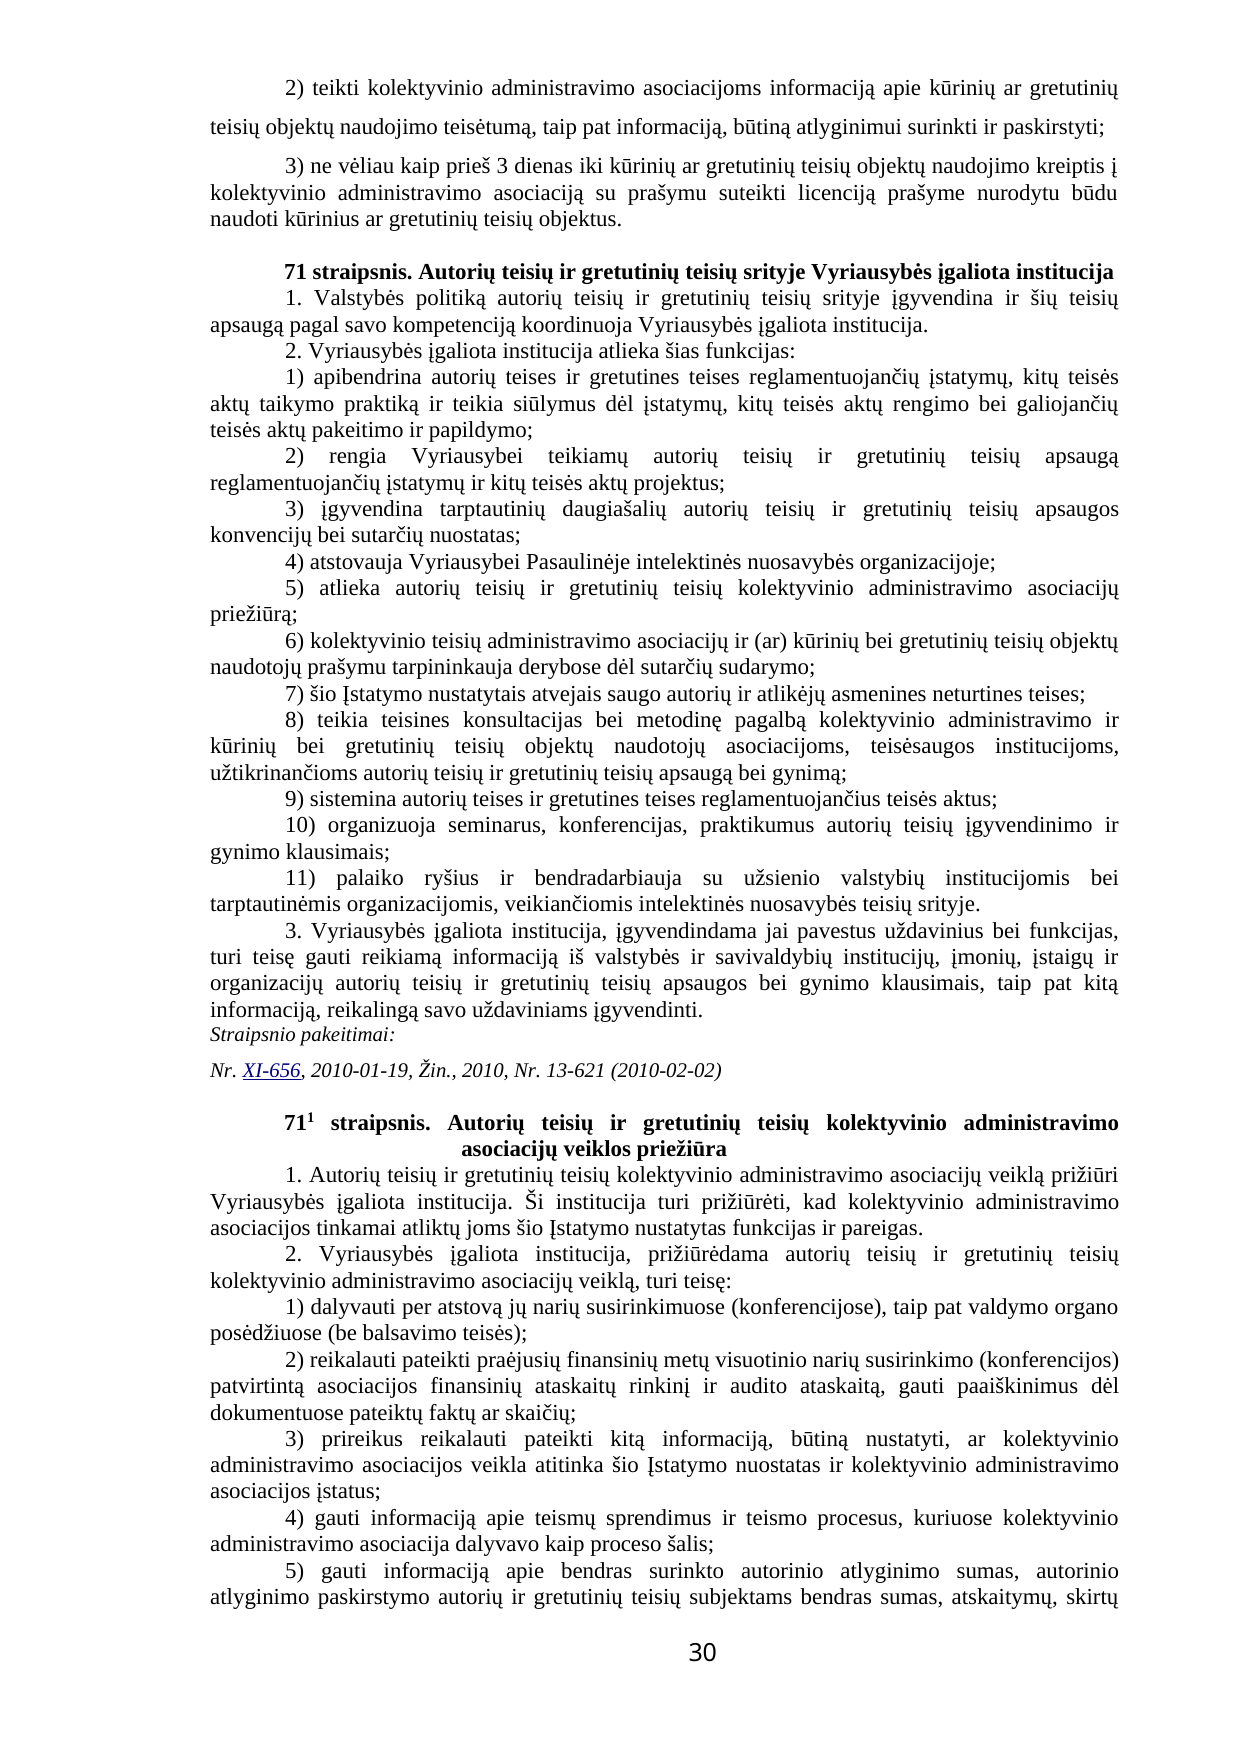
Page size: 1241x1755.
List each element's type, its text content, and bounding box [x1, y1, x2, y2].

text 10) organizuoja seminarus, konferencijas, praktikumus autorių teisių įgyvendinimo ir gynimo klausimais; [210, 811, 1120, 864]
text 2) reikalauti pateikti praėjusių finansinių metų visuotinio narių susirinkimo (konferencijos) patvirtintą asociacijos finansinių ataskaitų rinkinį ir audito ataskaitą, gauti paaiškinimus dėl dokumentuose pateiktų faktų ar skaičių; [210, 1346, 1120, 1425]
text 1) apibendrina autorių teises ir gretutines teises reglamentuojančių įstatymų, kitų teisės aktų taikymo praktiką ir teikia siūlymus dėl įstatymų, kitų teisės aktų rengimo bei galiojančių teisės aktų pakeitimo ir papildymo; [210, 363, 1120, 442]
text 1. Autorių teisių ir gretutinių teisių kolektyvinio administravimo asociacijų veiklą prižiūri Vyriausybės įgaliota institucija. Ši institucija turi prižiūrėti, kad kolektyvinio administravimo asociacijos tinkamai atliktų joms šio Įstatymo nustatytas funkcijas ir pareigas. [210, 1161, 1120, 1240]
text 71 straipsnis. Autorių teisių ir gretutinių teisių srityje Vyriausybės įgaliota institucija [284, 258, 1119, 284]
text 3) ne vėliau kaip prieš 3 dienas iki kūrinių ar gretutinių teisių objektų naudojimo kreiptis į kolektyvinio administravimo asociaciją su prašymu suteikti licenciją prašyme nurodytu būdu naudoti kūrinius ar gretutinių teisių objektus. [210, 152, 1119, 232]
text 4) atstovauja Vyriausybei Pasaulinėje intelektinės nuosavybės organizacijoje; [210, 548, 1120, 574]
text 2. Vyriausybės įgaliota institucija, prižiūrėdama autorių teisių ir gretutinių teisių kolektyvinio administravimo asociacijų veiklą, turi teisę: [210, 1240, 1120, 1293]
text 8) teikia teisines konsultacijas bei metodinę pagalbą kolektyvinio administravimo ir kūrinių bei gretutinių teisių objektų naudotojų asociacijoms, teisėsaugos institucijoms, užtikrinančioms autorių teisių ir gretutinių teisių apsaugą bei gynimą; [210, 706, 1120, 785]
text 9) sistemina autorių teises ir gretutines teises reglamentuojančius teisės aktus; [210, 785, 1120, 811]
text 3. Vyriausybės įgaliota institucija, įgyvendindama jai pavestus uždavinius bei funkcijas, turi teisę gauti reikiamą informaciją iš valstybės ir savivaldybių institucijų, įmonių, įstaigų ir organizacijų autorių teisių ir gretutinių teisių apsaugos bei gynimo klausimais, taip pat kitą informaciją, reikalingą savo uždaviniams įgyvendinti. [210, 917, 1120, 1022]
text 5) gauti informaciją apie bendras surinkto autorinio atlyginimo sumas, autorinio atlyginimo paskirstymo autorių ir gretutinių teisių subjektams bendras sumas, atskaitymų, skirtų [210, 1557, 1120, 1609]
text 6) kolektyvinio teisių administravimo asociacijų ir (ar) kūrinių bei gretutinių teisių objektų naudotojų prašymu tarpininkauja derybose dėl sutarčių sudarymo; [210, 627, 1120, 679]
text 711 straipsnis. Autorių teisių ir gretutinių teisių kolektyvinio administravimo asociacijų veiklos priežiūra [284, 1109, 1120, 1161]
text 4) gauti informaciją apie teismų sprendimus ir teismo procesus, kuriuose kolektyvinio administravimo asociacija dalyvavo kaip proceso šalis; [210, 1504, 1120, 1557]
text Nr. XI-656, 2010-01-19, Žin., 2010, Nr. 13-621 (2010-02-02) [210, 1058, 1120, 1082]
text 3) prireikus reikalauti pateikti kitą informaciją, būtiną nustatyti, ar kolektyvinio administravimo asociacijos veikla atitinka šio Įstatymo nuostatas ir kolektyvinio administravimo asociacijos įstatus; [210, 1425, 1120, 1504]
text 3) įgyvendina tarptautinių daugiašalių autorių teisių ir gretutinių teisių apsaugos konvencijų bei sutarčių nuostatas; [210, 495, 1120, 548]
text 11) palaiko ryšius ir bendradarbiauja su užsienio valstybių institucijomis bei tarptautinėmis organizacijomis, veikiančiomis intelektinės nuosavybės teisių srityje. [210, 864, 1120, 917]
text 2) rengia Vyriausybei teikiamų autorių teisių ir gretutinių teisių apsaugą reglamentuojančių įstatymų ir kitų teisės aktų projektus; [210, 442, 1120, 495]
text 1) dalyvauti per atstovą jų narių susirinkimuose (konferencijose), taip pat valdymo organo posėdžiuose (be balsavimo teisės); [210, 1293, 1120, 1346]
text 2. Vyriausybės įgaliota institucija atlieka šias funkcijas: [210, 337, 1120, 363]
text 1. Valstybės politiką autorių teisių ir gretutinių teisių srityje įgyvendina ir šių teisių apsaugą pagal savo kompetenciją koordinuoja Vyriausybės įgaliota institucija. [210, 284, 1120, 337]
text 7) šio Įstatymo nustatytais atvejais saugo autorių ir atlikėjų asmenines neturtines teises; [210, 679, 1120, 706]
text Straipsnio pakeitimai: [210, 1022, 1119, 1046]
text 2) teikti kolektyvinio administravimo asociacijoms informaciją apie kūrinių ar gretutinių teisių objektų naudojimo teisėtumą, taip pat informaciją, būtiną atlyginimui surinkti ir paskirstyti; [210, 73, 1119, 139]
text 5) atlieka autorių teisių ir gretutinių teisių kolektyvinio administravimo asociacijų priežiūrą; [210, 574, 1120, 627]
